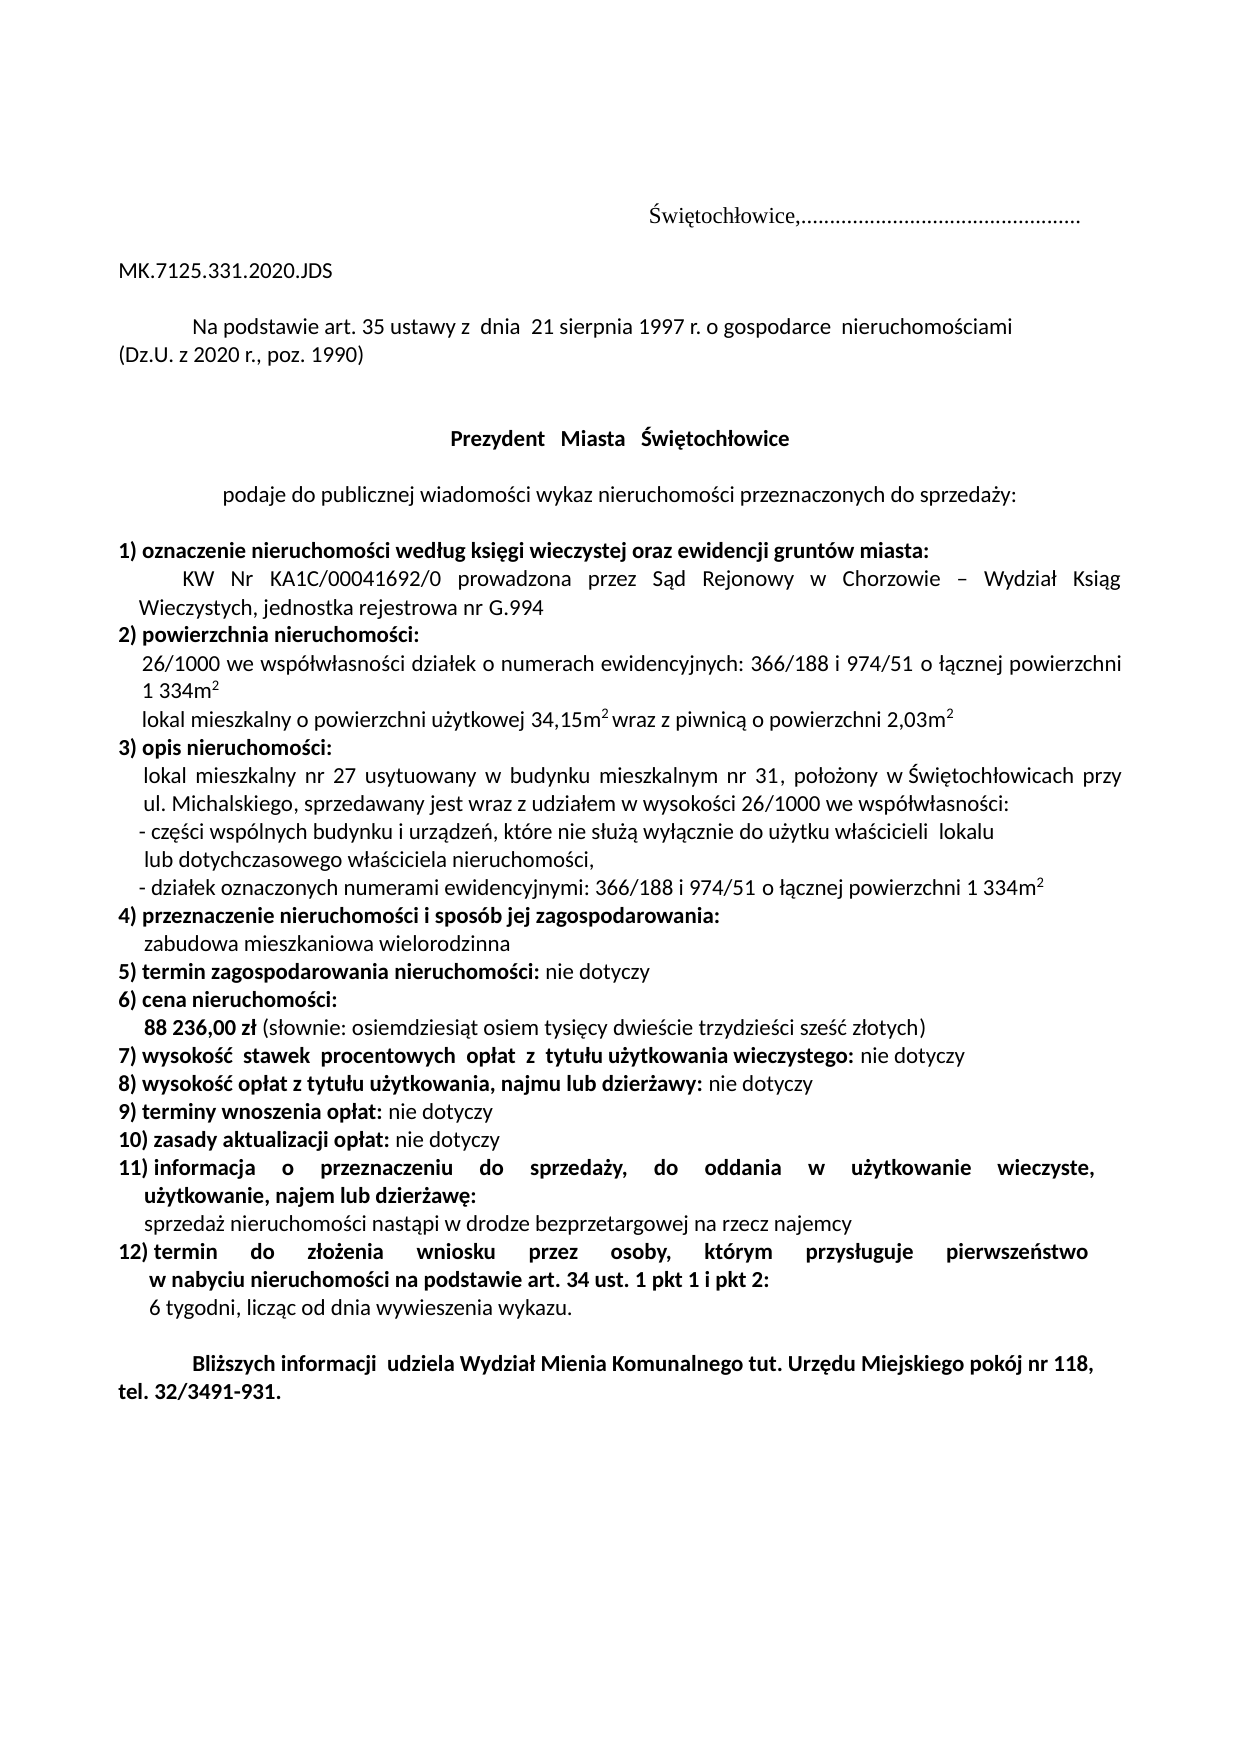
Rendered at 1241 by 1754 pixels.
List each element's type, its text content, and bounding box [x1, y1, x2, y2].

text 8) wysokość opłat z tytułu użytkowania, najmu lub dzierżawy: nie dotyczy [118, 1069, 1122, 1097]
text 26/1000 we współwłasności działek o numerach ewidencyjnych: 366/188 i 974/51 o łącznej powierzchni 1 334m2 [142, 649, 1122, 705]
text 1) oznaczenie nieruchomości według księgi wieczystej oraz ewidencji gruntów miasta: [118, 537, 1122, 564]
text 6) cena nieruchomości: [118, 985, 1122, 1013]
text zabudowa mieszkaniowa wielorodzinna [118, 929, 1122, 957]
text 4) przeznaczenie nieruchomości i sposób jej zagospodarowania: [118, 901, 1122, 929]
text - części wspólnych budynku i urządzeń, które nie służą wyłącznie do użytku właścicieli lokalu [118, 817, 1122, 845]
text 9) terminy wnoszenia opłat: nie dotyczy [118, 1097, 1122, 1125]
text 6 tygodni, licząc od dnia wywieszenia wykazu. [118, 1293, 1122, 1321]
text Prezydent Miasta Świętochłowice [118, 424, 1122, 452]
text 10) zasady aktualizacji opłat: nie dotyczy [118, 1125, 1122, 1153]
text MK.7125.331.2020.JDS [118, 256, 1122, 284]
text KW Nr KA1C/00041692/0 prowadzona przez Sąd Rejonowy w Chorzowie – Wydział Ksiąg Wieczystych, jednostka rejestrowa nr G.994 [118, 564, 1122, 621]
text 3) opis nieruchomości: [118, 733, 1122, 761]
text lokal mieszkalny o powierzchni użytkowej 34,15m2 wraz z piwnicą o powierzchni 2,03m2 [142, 705, 1122, 733]
text tel. 32/3491-931. [118, 1377, 1122, 1405]
text 11) informacja o przeznaczeniu do sprzedaży, do oddania w użytkowanie wieczyste, użytkowanie, najem lub dzierżawę: [118, 1153, 1122, 1209]
text sprzedaż nieruchomości nastąpi w drodze bezprzetargowej na rzecz najemcy [118, 1209, 1122, 1237]
text 12) termin do złożenia wniosku przez osoby, którym przysługuje pierwszeństwo w nabyciu nieruchomości na podstawie art. 34 ust. 1 pkt 1 i pkt 2: [118, 1237, 1122, 1293]
text (Dz.U. z 2020 r., poz. 1990) [118, 340, 1122, 368]
text lokal mieszkalny nr 27 usytuowany w budynku mieszkalnym nr 31, położony w Świętochłowicach przy ul. Michalskiego, sprzedawany jest wraz z udziałem w wysokości 26/1000 we współwłasności: [143, 761, 1122, 817]
text - działek oznaczonych numerami ewidencyjnymi: 366/188 i 974/51 o łącznej powierzchni 1 334m2 [118, 873, 1122, 901]
text Świętochłowice,................................................. [643, 202, 1122, 228]
text 2) powierzchnia nieruchomości: [118, 621, 1122, 649]
text 5) termin zagospodarowania nieruchomości: nie dotyczy [118, 957, 1122, 985]
text podaje do publicznej wiadomości wykaz nieruchomości przeznaczonych do sprzedaży: [118, 481, 1122, 508]
text lub dotychczasowego właściciela nieruchomości, [118, 845, 1122, 873]
text 7) wysokość stawek procentowych opłat z tytułu użytkowania wieczystego: nie dotyczy [118, 1041, 1122, 1069]
text Na podstawie art. 35 ustawy z dnia 21 sierpnia 1997 r. o gospodarce nieruchomościami [118, 312, 1122, 340]
text Bliższych informacji udziela Wydział Mienia Komunalnego tut. Urzędu Miejskiego pokój nr 118, [118, 1349, 1122, 1377]
text 88 236,00 zł (słownie: osiemdziesiąt osiem tysięcy dwieście trzydzieści sześć złotych) [118, 1013, 1122, 1041]
